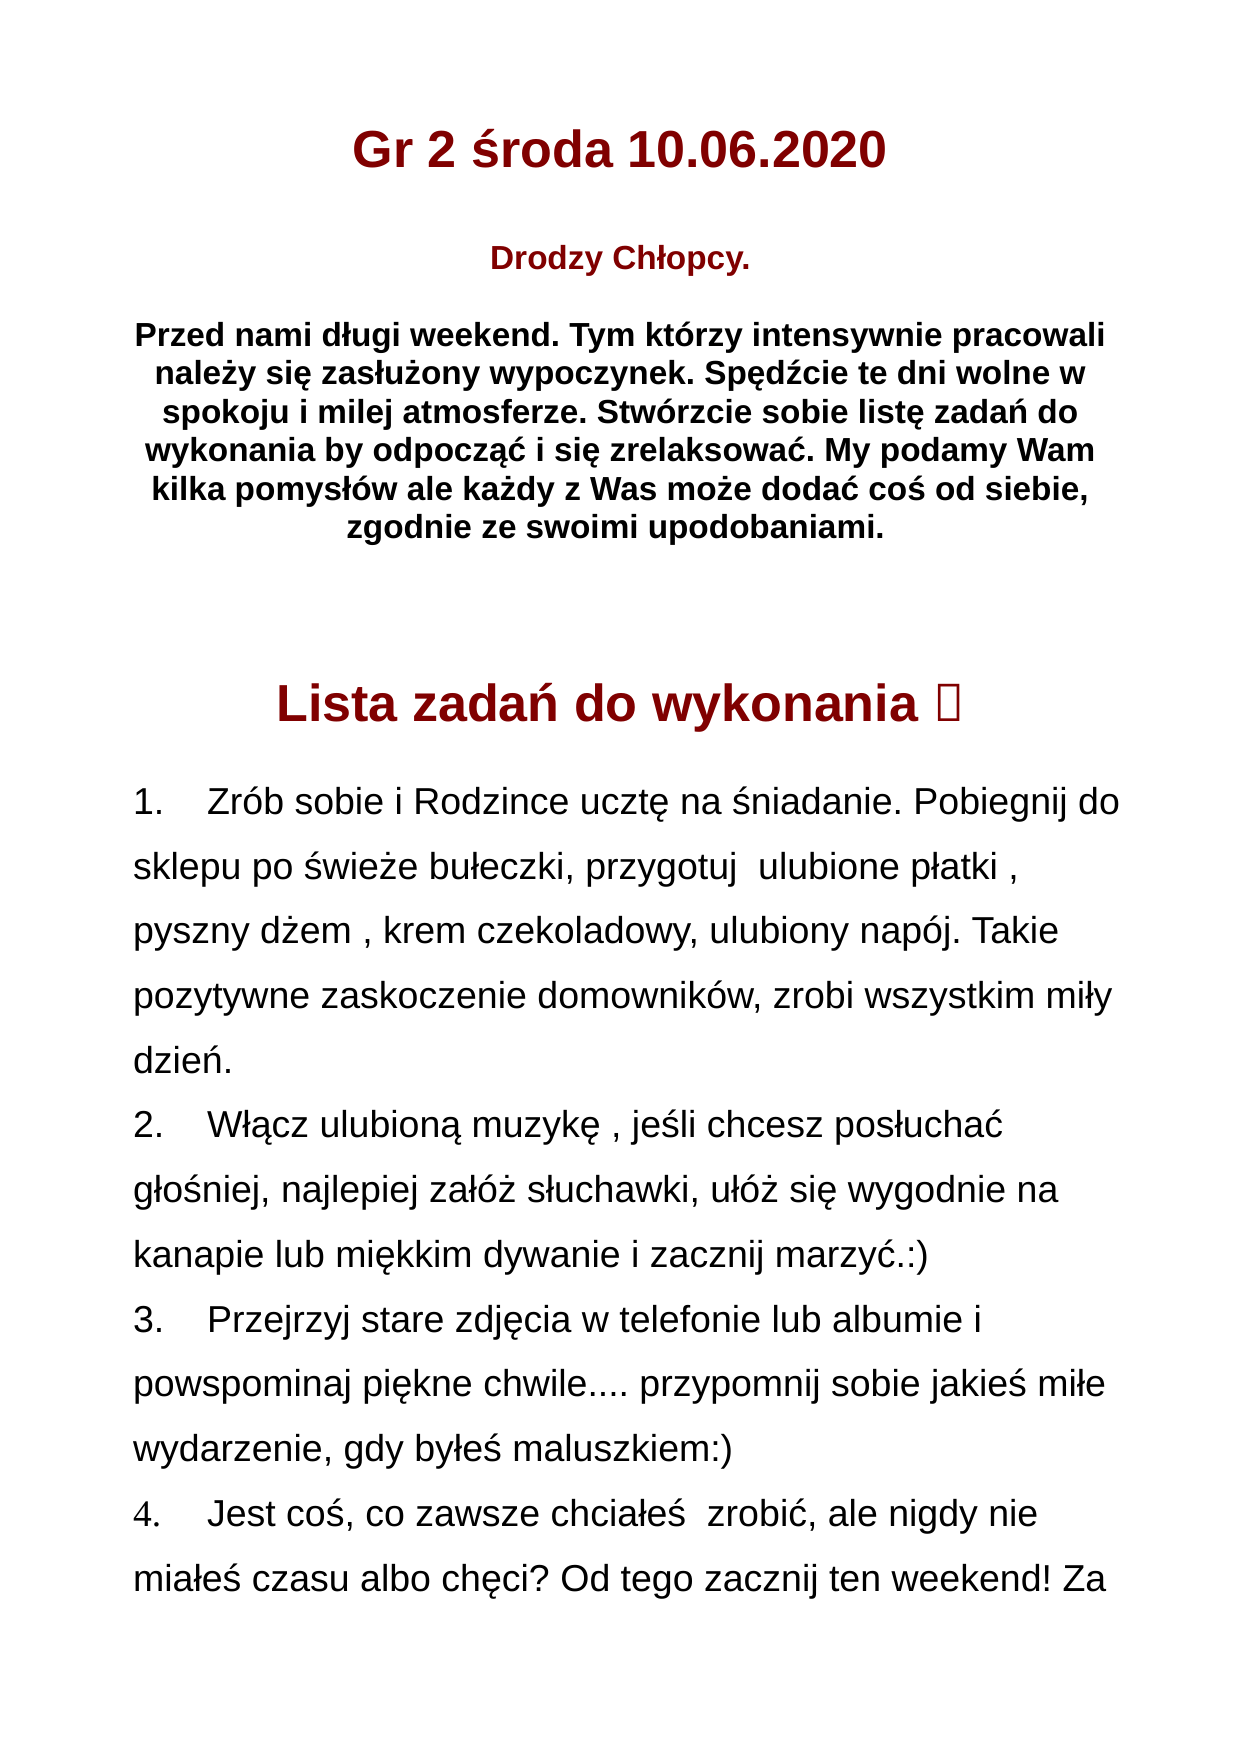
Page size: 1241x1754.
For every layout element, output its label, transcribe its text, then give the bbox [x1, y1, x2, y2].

list Zrób sobie i Rodzince ucztę na śniadanie. Pobiegnij do sklepu po świeże bułeczki, przygotuj ulubione płatki , pyszny dżem , krem czekoladowy, ulubiony napój. Takie pozytywne zaskoczenie domowników, zrobi wszystkim miły dzień. [133, 779, 1122, 1081]
text Przed nami długi weekend. Tym którzy intensywnie pracowali należy się zasłużony wypoczynek. Spędźcie te dni wolne w spokoju i milej atmosferze. Stwórzcie sobie listę zadań do wykonania by odpocząć i się zrelaksować. My podamy Wam kilka pomysłów ale każdy z Was może dodać coś od siebie, zgodnie ze swoimi upodobaniami. [118, 315, 1122, 545]
text Drodzy Chłopcy. [118, 238, 1122, 276]
list Włącz ulubioną muzykę , jeśli chcesz posłuchać głośniej, najlepiej załóż słuchawki, ułóż się wygodnie na kanapie lub miękkim dywanie i zacznij marzyć.:) [133, 1103, 1122, 1275]
text Gr 2 środa 10.06.2020 [118, 118, 1122, 178]
text Lista zadań do wykonania  [118, 665, 1122, 736]
list Przejrzyj stare zdjęcia w telefonie lub albumie i powspominaj piękne chwile.... przypomnij sobie jakieś miłe wydarzenie, gdy byłeś maluszkiem:) [133, 1297, 1122, 1469]
list Jest coś, co zawsze chciałeś zrobić, ale nigdy nie miałeś czasu albo chęci? Od tego zacznij ten weekend! Za [133, 1491, 1122, 1599]
